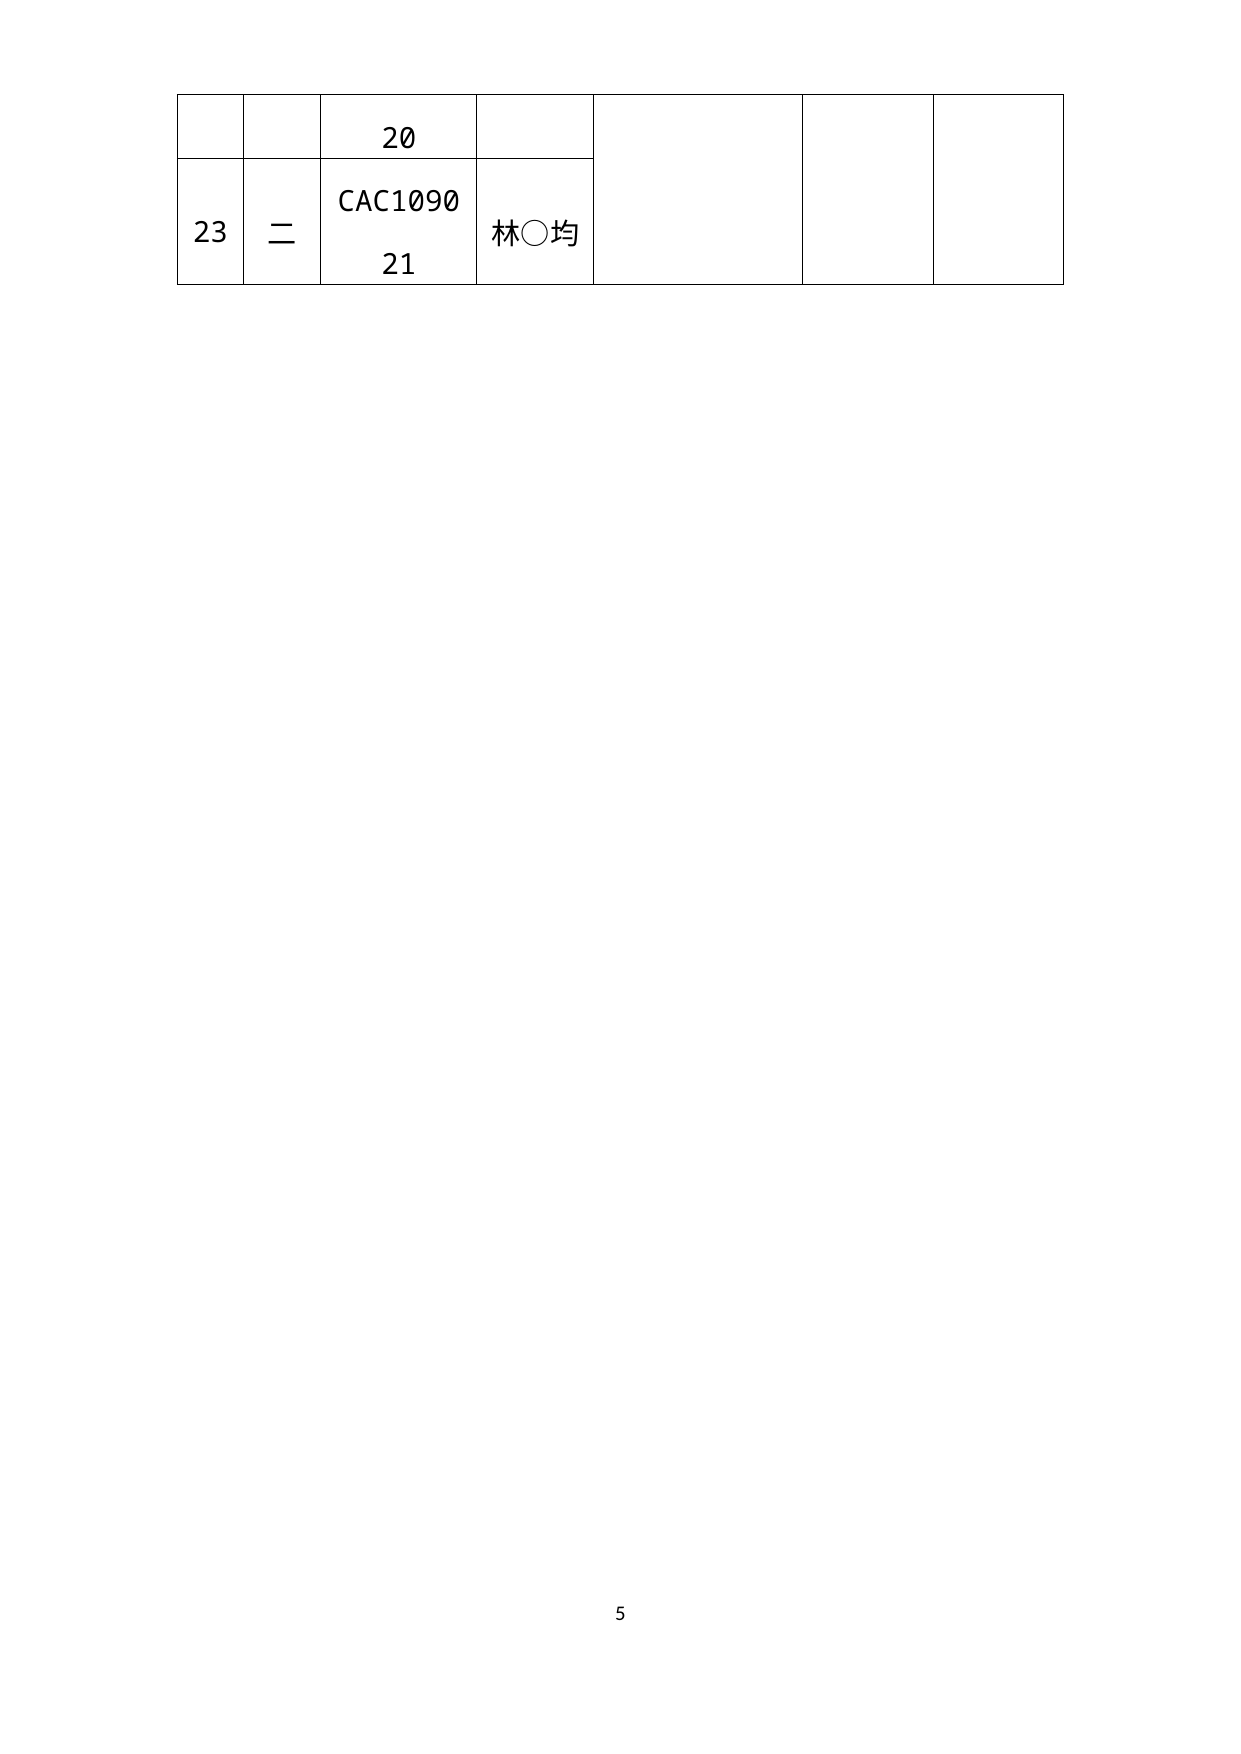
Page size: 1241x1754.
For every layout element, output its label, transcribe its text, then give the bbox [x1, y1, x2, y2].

table_cell [477, 95, 593, 158]
table_cell [934, 95, 1063, 284]
table_cell [178, 95, 243, 158]
table_cell [803, 95, 933, 284]
table_cell [244, 95, 320, 158]
table_cell 20 [321, 95, 476, 158]
table_cell 二 [244, 159, 320, 284]
table_cell 23 [178, 159, 243, 284]
table_cell [594, 95, 802, 284]
table_cell 林○均 [477, 159, 593, 284]
table_cell CAC109021 [321, 159, 476, 284]
